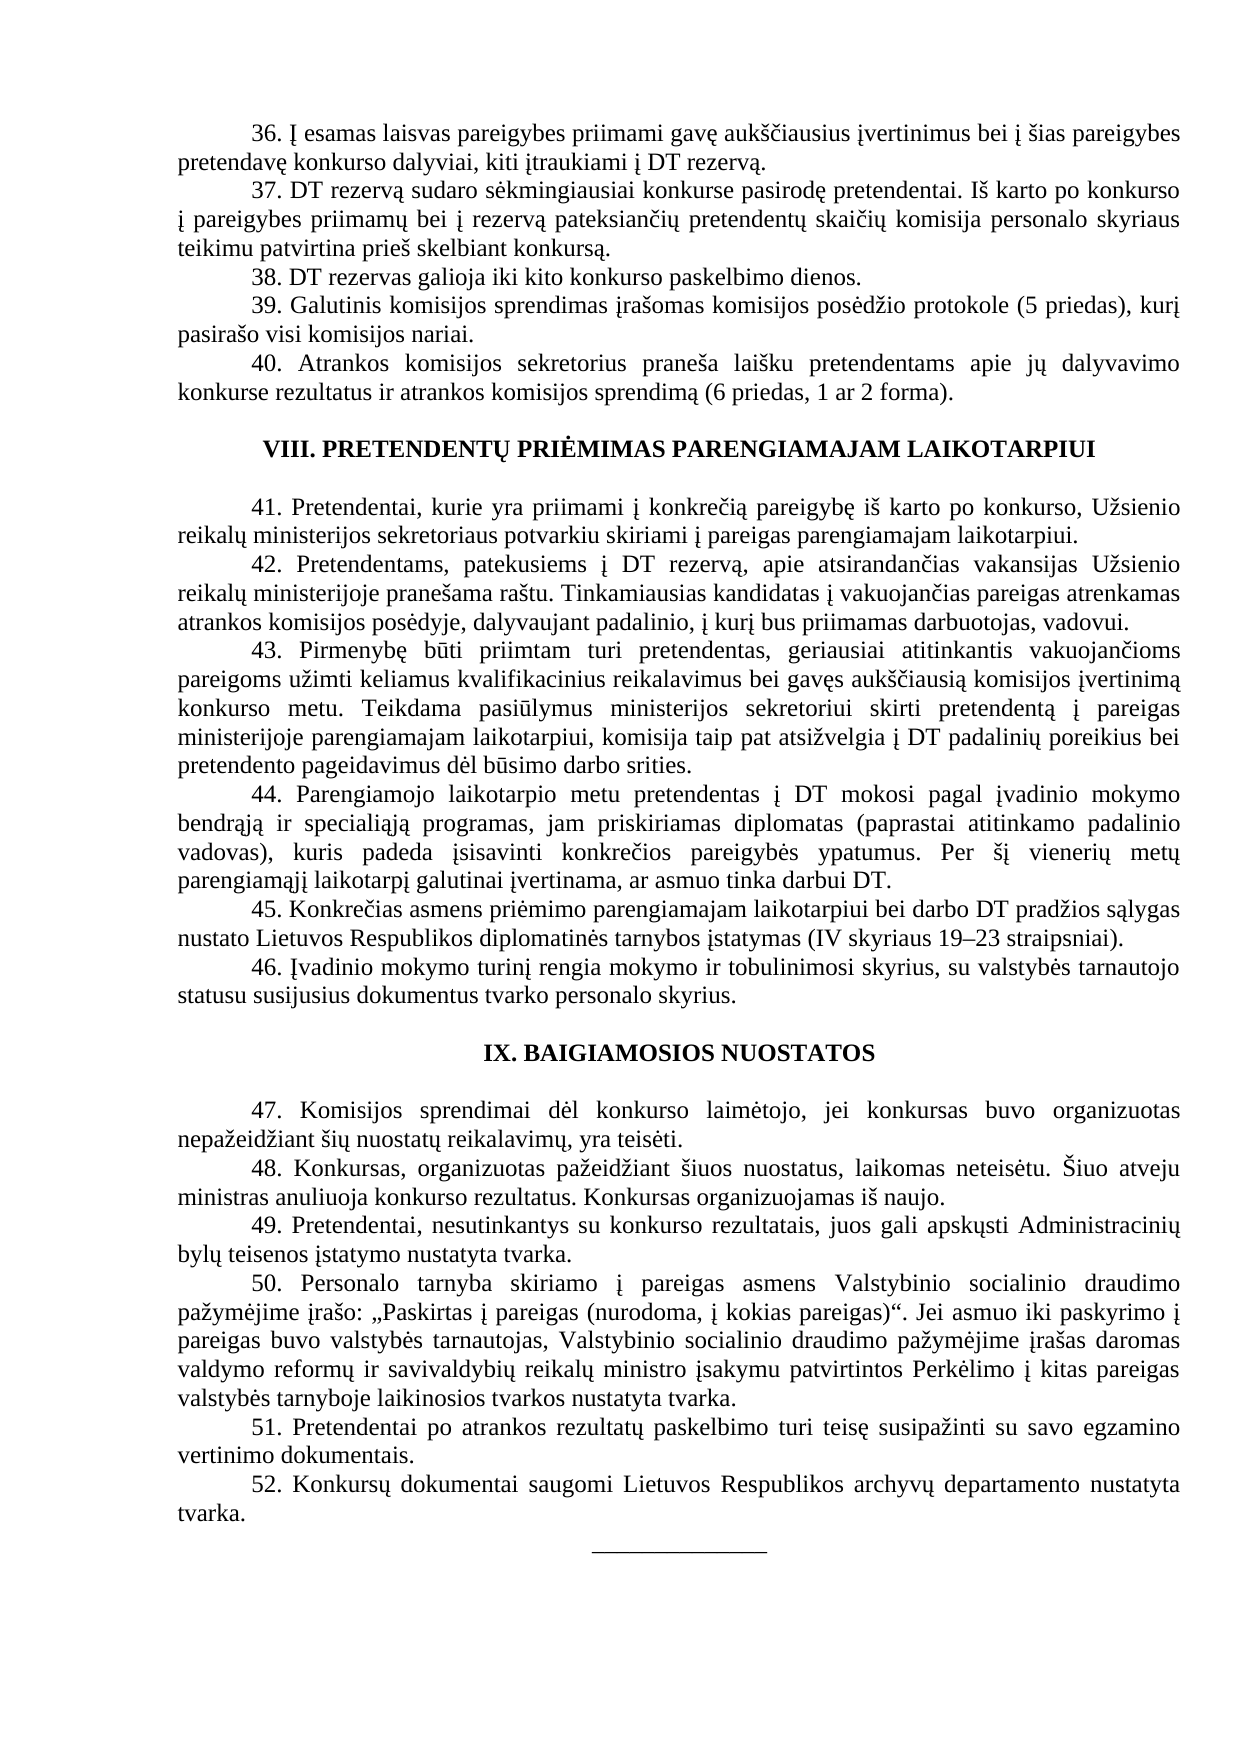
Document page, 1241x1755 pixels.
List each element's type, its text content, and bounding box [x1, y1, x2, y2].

text 44. Parengiamojo laikotarpio metu pretendentas į DT mokosi pagal įvadinio mokymo bendrąją ir specialiąją programas, jam priskiriamas diplomatas (paprastai atitinkamo padalinio vadovas), kuris padeda įsisavinti konkrečios pareigybės ypatumus. Per šį vienerių metų parengiamąjį laikotarpį galutinai įvertinama, ar asmuo tinka darbui DT. [177, 779, 1181, 894]
text 42. Pretendentams, patekusiems į DT rezervą, apie atsirandančias vakansijas Užsienio reikalų ministerijoje pranešama raštu. Tinkamiausias kandidatas į vakuojančias pareigas atrenkamas atrankos komisijos posėdyje, dalyvaujant padalinio, į kurį bus priimamas darbuotojas, vadovui. [177, 549, 1181, 636]
text 38. DT rezervas galioja iki kito konkurso paskelbimo dienos. [177, 262, 1181, 291]
text 52. Konkursų dokumentai saugomi Lietuvos Respublikos archyvų departamento nustatyta tvarka. [177, 1469, 1181, 1527]
text 39. Galutinis komisijos sprendimas įrašomas komisijos posėdžio protokole (5 priedas), kurį pasirašo visi komisijos nariai. [177, 291, 1181, 348]
text 40. Atrankos komisijos sekretorius praneša laišku pretendentams apie jų dalyvavimo konkurse rezultatus ir atrankos komisijos sprendimą (6 priedas, 1 ar 2 forma). [177, 348, 1181, 406]
text 36. Į esamas laisvas pareigybes priimami gavę aukščiausius įvertinimus bei į šias pareigybes pretendavę konkurso dalyviai, kiti įtraukiami į DT rezervą. [177, 118, 1181, 176]
text 47. Komisijos sprendimai dėl konkurso laimėtojo, jei konkursas buvo organizuotas nepažeidžiant šių nuostatų reikalavimų, yra teisėti. [177, 1096, 1181, 1153]
text VIII. PRETENDENTŲ PRIĖMIMAS PARENGIAMAJAM LAIKOTARPIUI [177, 434, 1181, 463]
text 41. Pretendentai, kurie yra priimami į konkrečią pareigybę iš karto po konkurso, Užsienio reikalų ministerijos sekretoriaus potvarkiu skiriami į pareigas parengiamajam laikotarpiui. [177, 492, 1181, 549]
text 50. Personalo tarnyba skiriamo į pareigas asmens Valstybinio socialinio draudimo pažymėjime įrašo: „Paskirtas į pareigas (nurodoma, į kokias pareigas)“. Jei asmuo iki paskyrimo į pareigas buvo valstybės tarnautojas, Valstybinio socialinio draudimo pažymėjime įrašas daromas valdymo reformų ir savivaldybių reikalų ministro įsakymu patvirtintos Perkėlimo į kitas pareigas valstybės tarnyboje laikinosios tvarkos nustatyta tvarka. [177, 1268, 1181, 1412]
text IX. BAIGIAMOSIOS NUOSTATOS [177, 1038, 1181, 1067]
text 49. Pretendentai, nesutinkantys su konkurso rezultatais, juos gali apskųsti Administracinių bylų teisenos įstatymo nustatyta tvarka. [177, 1211, 1181, 1268]
text 43. Pirmenybę būti priimtam turi pretendentas, geriausiai atitinkantis vakuojančioms pareigoms užimti keliamus kvalifikacinius reikalavimus bei gavęs aukščiausią komisijos įvertinimą konkurso metu. Teikdama pasiūlymus ministerijos sekretoriui skirti pretendentą į pareigas ministerijoje parengiamajam laikotarpiui, komisija taip pat atsižvelgia į DT padalinių poreikius bei pretendento pageidavimus dėl būsimo darbo srities. [177, 636, 1181, 779]
text ______________ [177, 1527, 1181, 1556]
text 48. Konkursas, organizuotas pažeidžiant šiuos nuostatus, laikomas neteisėtu. Šiuo atveju ministras anuliuoja konkurso rezultatus. Konkursas organizuojamas iš naujo. [177, 1153, 1181, 1211]
text 46. Įvadinio mokymo turinį rengia mokymo ir tobulinimosi skyrius, su valstybės tarnautojo statusu susijusius dokumentus tvarko personalo skyrius. [177, 952, 1181, 1009]
text 37. DT rezervą sudaro sėkmingiausiai konkurse pasirodę pretendentai. Iš karto po konkurso į pareigybes priimamų bei į rezervą pateksiančių pretendentų skaičių komisija personalo skyriaus teikimu patvirtina prieš skelbiant konkursą. [177, 176, 1181, 262]
text 51. Pretendentai po atrankos rezultatų paskelbimo turi teisę susipažinti su savo egzamino vertinimo dokumentais. [177, 1412, 1181, 1469]
text 45. Konkrečias asmens priėmimo parengiamajam laikotarpiui bei darbo DT pradžios sąlygas nustato Lietuvos Respublikos diplomatinės tarnybos įstatymas (IV skyriaus 19–23 straipsniai). [177, 894, 1181, 952]
